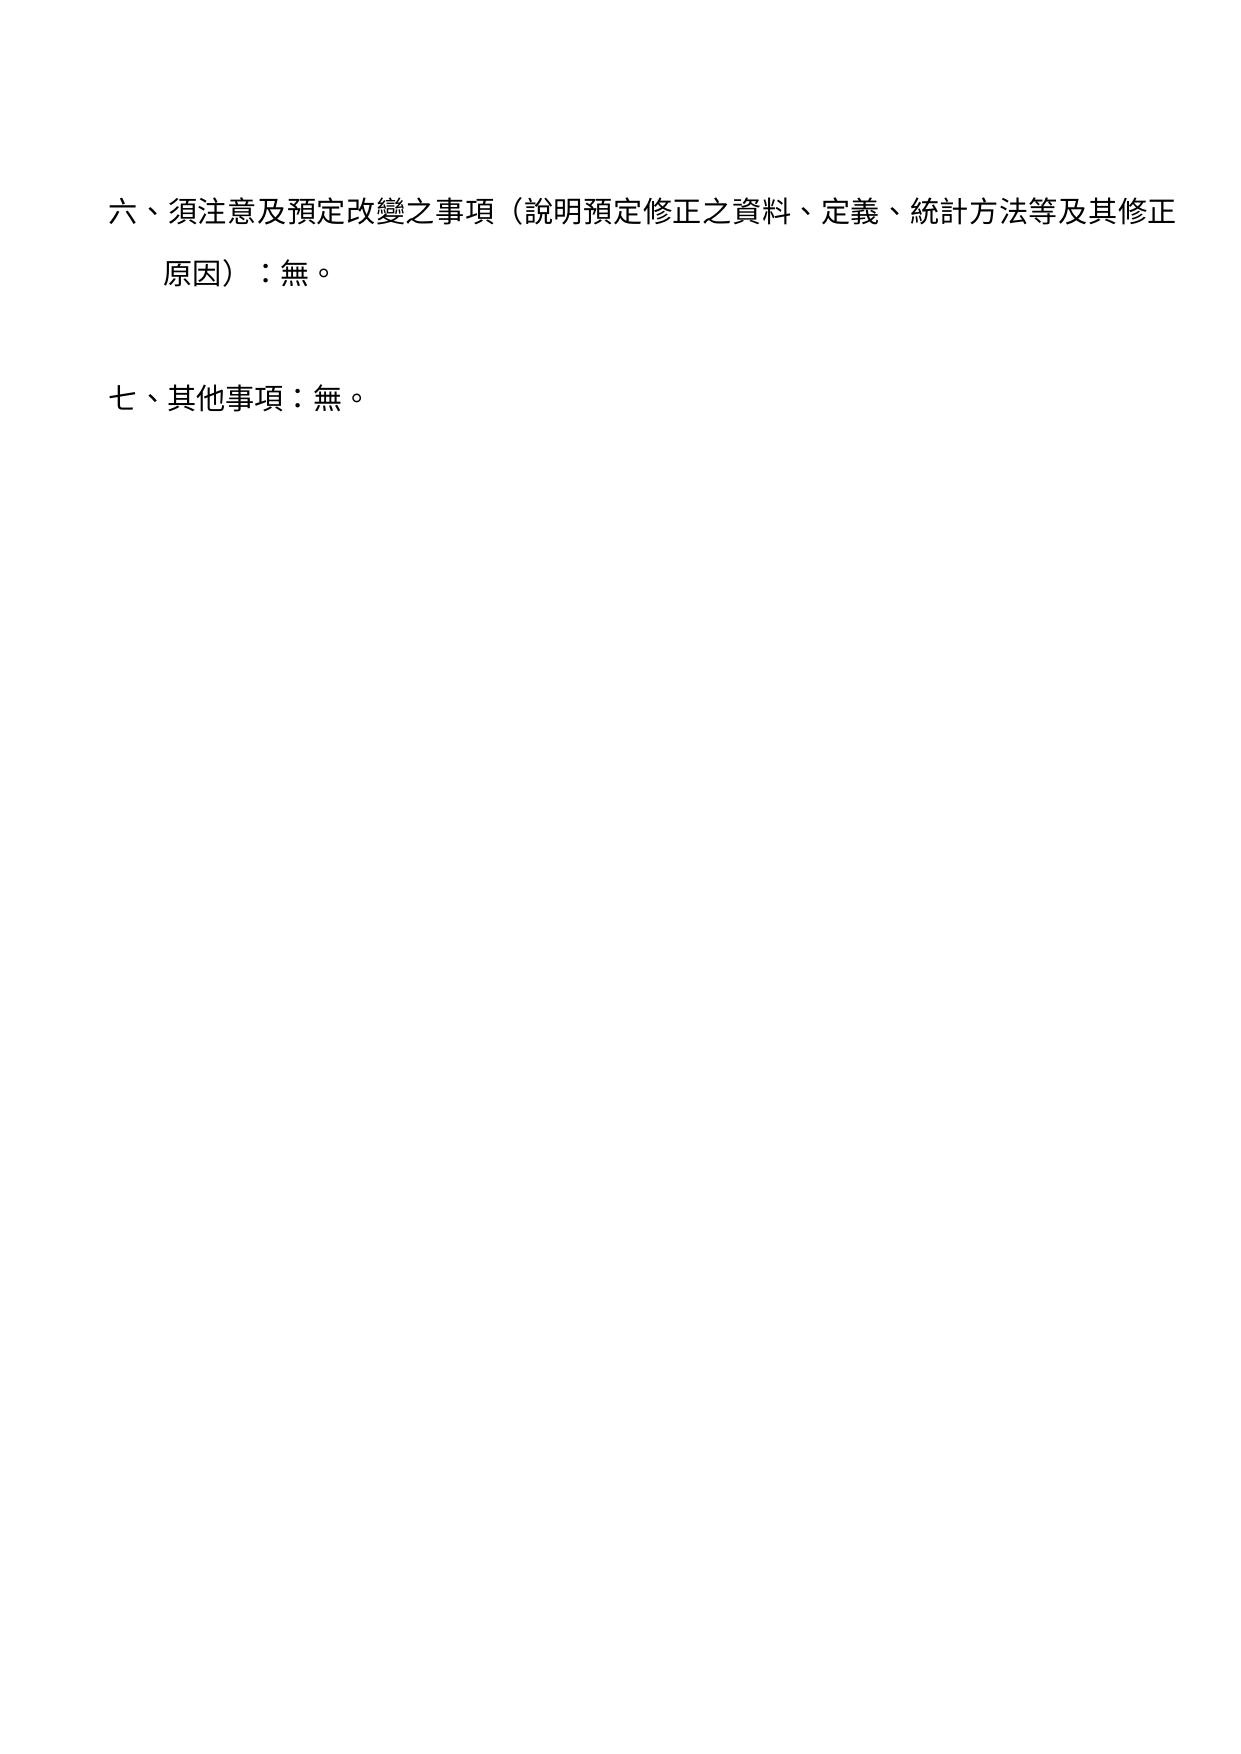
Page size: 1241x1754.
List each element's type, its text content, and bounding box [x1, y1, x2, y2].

table_header 統計資料背景說明 資料種類：勞工福利統計 資料項目：桃園市勞資爭議案件 一、發布及編製機關單位 ＊發布機關、單位：桃園市政府勞動局會計室 ＊編製單位：桃園市政府勞動局勞資關係科 ＊聯絡電話：03-3322101轉6808、6809 ＊傳真：03-3330407 ＊電子信箱：10008486@mail.tycg.gov.tw 二、發布形式 口頭： （ ）記者會或說明會 書面： （ ）新聞稿 （ ）報表 （ ）書刊，刊名： ＊電子媒體： （ ）線上書刊及資料庫， 網址： （ ）磁片 （ ）光碟片 （ˇ）其他 Open Document File (odf)、Portable Document Format (pdf) 或Excel檔案 三、資料範圍、週期及時效 ＊統計地區範圍及對象：本市所轄公、民營事業單位及工會舉辦之勞工教育及勞工刊物，均為統計對象。 ＊統計標準時間：以每年1至12月之事實為準 ＊統計項目定義： ＊統計單位：元、班、種。 ＊統計分類：按提撥勞工教育經費、辦理勞工教育、出版勞工刊物等項分類。 ＊發布週期（指資料編製或產生之頻率，如月、季、年等）：按季。 ＊時效（指統計標準時間至資料發布時間之間隔時間）：30日。 ＊資料變革：無。 四、公開資料發布訊息 ＊預告發布日期（含預告方式及週期）：每季終了後30日(遇假日順延)以公務統計報表發布。 ＊同步發送單位（說明資料發布時同步發送之單位或可同步查得該資料之網址）：勞動部、桃園市政府主計處。 五、資料品質 ＊統計指標編製方法與資料來源說明：凡本市之事業單位發生之勞資爭議案件，向本局申請調處或經本局轉介由勞資關係中介團體協調者，均為統計對象。 ＊統計資料交叉查核及確保資料合理性之機制（說明各項資料之相互關係及不同資料來源之相關統計差異性）：依上述之統計項目定義，採電腦作業且具查核機制，以確定資料之合理性。 六、須注意及預定改變之事項（說明預定修正之資料、定義、統計方法等及其修正原因）：無。 七、其他事項：無。 [98, 105, 1188, 418]
